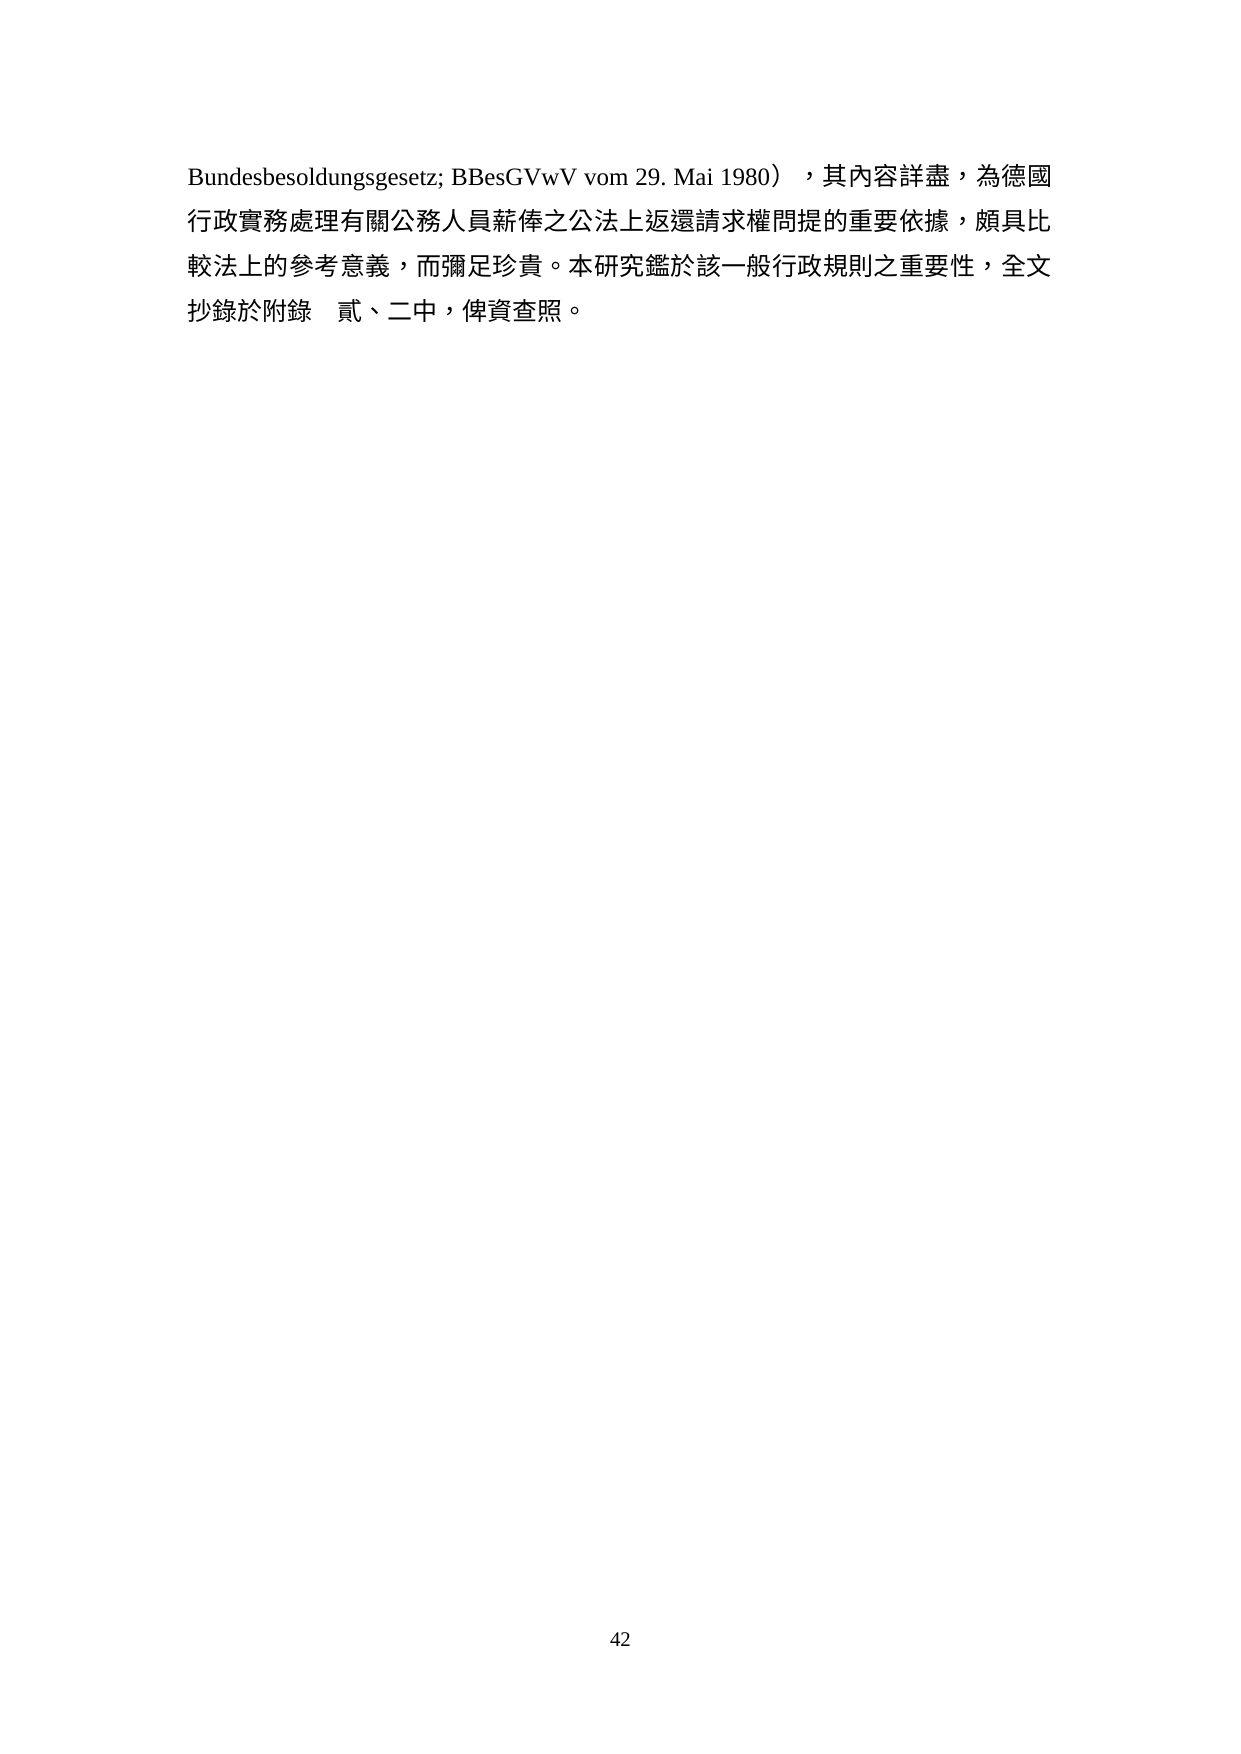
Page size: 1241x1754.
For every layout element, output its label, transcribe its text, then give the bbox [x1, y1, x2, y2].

text Bundesbesoldungsgesetz; BBesGVwV vom 29. Mai 1980），其內容詳盡，為德國行政實務處理有關公務人員薪俸之公法上返還請求權問提的重要依據，頗具比較法上的參考意義，而彌足珍貴。本研究鑑於該一般行政規則之重要性，全文抄錄於附錄 貳、二中，俾資查照。 [187, 150, 1053, 322]
